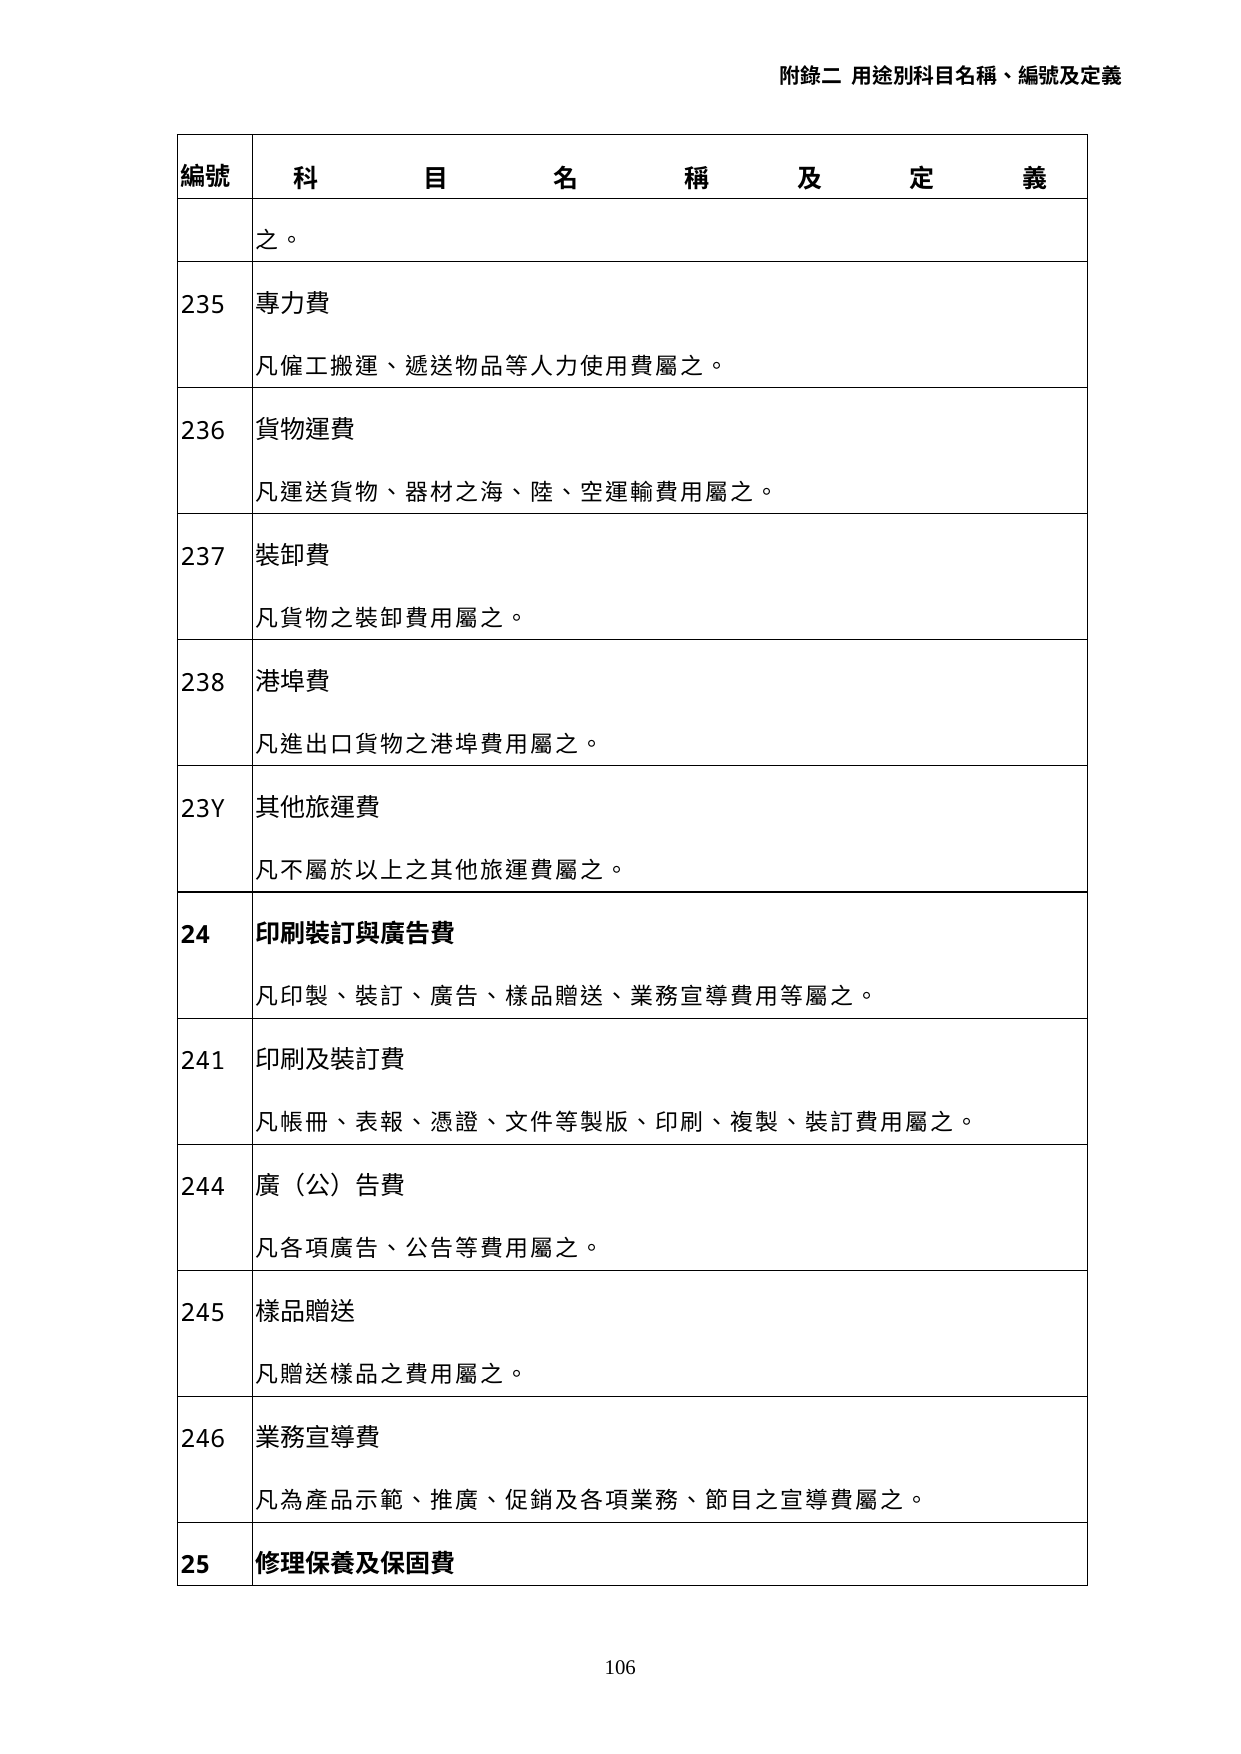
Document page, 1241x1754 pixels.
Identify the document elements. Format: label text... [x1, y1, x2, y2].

table_cell 貨物運費 凡運送貨物、器材之海、陸、空運輸費用屬之。 [253, 388, 1087, 513]
table_cell [178, 199, 252, 261]
table_cell 專力費 凡僱工搬運、遞送物品等人力使用費屬之。 [253, 262, 1087, 387]
table_cell 修理保養及保固費 [253, 1523, 1087, 1585]
table_cell 244 [178, 1145, 252, 1269]
table_cell 港埠費 凡進出口貨物之港埠費用屬之。 [253, 640, 1087, 765]
table_cell 246 [178, 1397, 252, 1522]
table_cell 24 [178, 893, 252, 1017]
table_cell 23Y [178, 766, 252, 891]
table_cell 印刷及裝訂費 凡帳冊、表報、憑證、文件等製版、印刷、複製、裝訂費用屬之。 [253, 1019, 1087, 1143]
table_header 科 目 名 稱 及 定 義 [253, 135, 1087, 198]
table_cell 印刷裝訂與廣告費 凡印製、裝訂、廣告、樣品贈送、業務宣導費用等屬之。 [253, 893, 1087, 1017]
table_cell 裝卸費 凡貨物之裝卸費用屬之。 [253, 514, 1087, 639]
table_cell 之。 [253, 199, 1087, 261]
table_cell 241 [178, 1019, 252, 1143]
table_header 編號 [178, 135, 252, 198]
table_cell 236 [178, 388, 252, 513]
table_cell 245 [178, 1271, 252, 1396]
table_cell 235 [178, 262, 252, 387]
table_cell 25 [178, 1523, 252, 1585]
table_cell 業務宣導費 凡為產品示範、推廣、促銷及各項業務、節目之宣導費屬之。 [253, 1397, 1087, 1522]
table_cell 樣品贈送 凡贈送樣品之費用屬之。 [253, 1271, 1087, 1396]
table_cell 其他旅運費 凡不屬於以上之其他旅運費屬之。 [253, 766, 1087, 891]
table_cell 238 [178, 640, 252, 765]
table_cell 廣（公）告費 凡各項廣告、公告等費用屬之。 [253, 1145, 1087, 1269]
table_cell 237 [178, 514, 252, 639]
